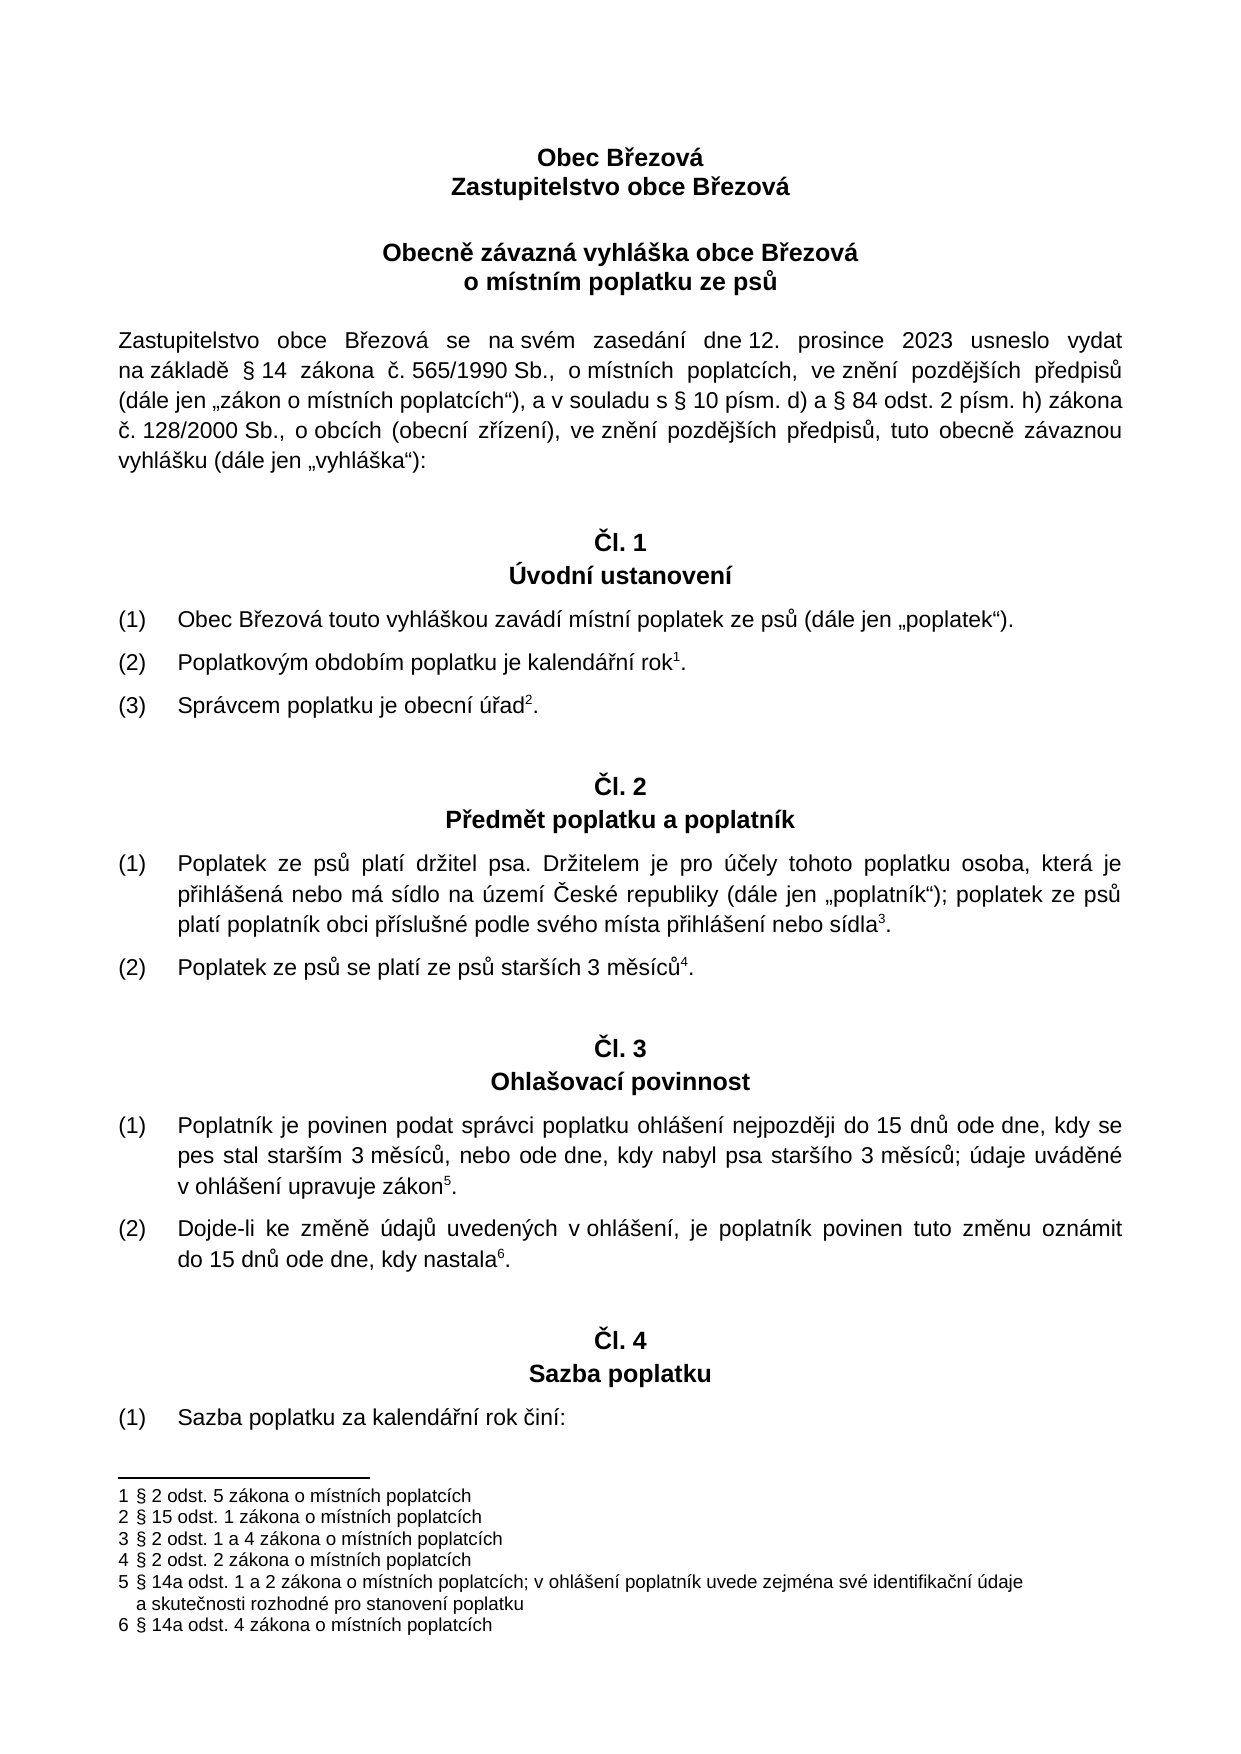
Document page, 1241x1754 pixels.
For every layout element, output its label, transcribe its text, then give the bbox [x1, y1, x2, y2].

list § 2 odst. 5 zákona o místních poplatcích [118, 1484, 1122, 1506]
subtitle Čl. 4 Sazba poplatku [118, 1326, 1122, 1388]
subtitle Obecně závazná vyhláška obce Březová o místním poplatku ze psů [118, 238, 1122, 295]
list Obec Březová touto vyhláškou zavádí místní poplatek ze psů (dále jen „poplatek“). [118, 606, 1122, 633]
list § 2 odst. 2 zákona o místních poplatcích [118, 1549, 1122, 1571]
subtitle Čl. 1 Úvodní ustanovení [118, 528, 1122, 589]
list Poplatek ze psů platí držitel psa. Držitelem je pro účely tohoto poplatku osoba, která je přihlášená nebo má sídlo na území České republiky (dále jen „poplatník“); poplatek ze psů platí poplatník obci příslušné podle svého místa přihlášení nebo sídla. [118, 850, 1122, 937]
list Poplatek ze psů se platí ze psů starších 3 měsíců. [118, 953, 1122, 980]
subtitle Čl. 2 Předmět poplatku a poplatník [118, 772, 1122, 834]
list Poplatkovým obdobím poplatku je kalendářní rok. [118, 649, 1122, 675]
list § 15 odst. 1 zákona o místních poplatcích [118, 1506, 1122, 1528]
list § 14a odst. 1 a 2 zákona o místních poplatcích; v ohlášení poplatník uvede zejména své identifikační údaje a skutečnosti rozhodné pro stanovení poplatku [118, 1571, 1122, 1614]
list § 14a odst. 4 zákona o místních poplatcích [118, 1614, 1122, 1635]
text Zastupitelstvo obce Březová se na svém zasedání dne 12. prosince 2023 usneslo vydat na základě § 14 zákona č. 565/1990 Sb., o místních poplatcích, ve znění pozdějších předpisů (dále jen „zákon o místních poplatcích“), a v souladu s § 10 písm. d) a § 84 odst. 2 písm. h) zákona č. 128/2000 Sb., o obcích (obecní zřízení), ve znění pozdějších předpisů, tuto obecně závaznou vyhlášku (dále jen „vyhláška“): [118, 327, 1122, 474]
subtitle Čl. 3 Ohlašovací povinnost [118, 1034, 1122, 1096]
title Obec Březová Zastupitelstvo obce Březová [118, 143, 1122, 201]
list Dojde-li ke změně údajů uvedených v ohlášení, je poplatník povinen tuto změnu oznámit do 15 dnů ode dne, kdy nastala. [118, 1215, 1122, 1272]
list § 2 odst. 1 a 4 zákona o místních poplatcích [118, 1528, 1122, 1549]
list Poplatník je povinen podat správci poplatku ohlášení nejpozději do 15 dnů ode dne, kdy se pes stal starším 3 měsíců, nebo ode dne, kdy nabyl psa staršího 3 měsíců; údaje uváděné v ohlášení upravuje zákon. [118, 1112, 1122, 1199]
list Správcem poplatku je obecní úřad. [118, 692, 1122, 718]
list Sazba poplatku za kalendářní rok činí: [118, 1404, 1122, 1431]
